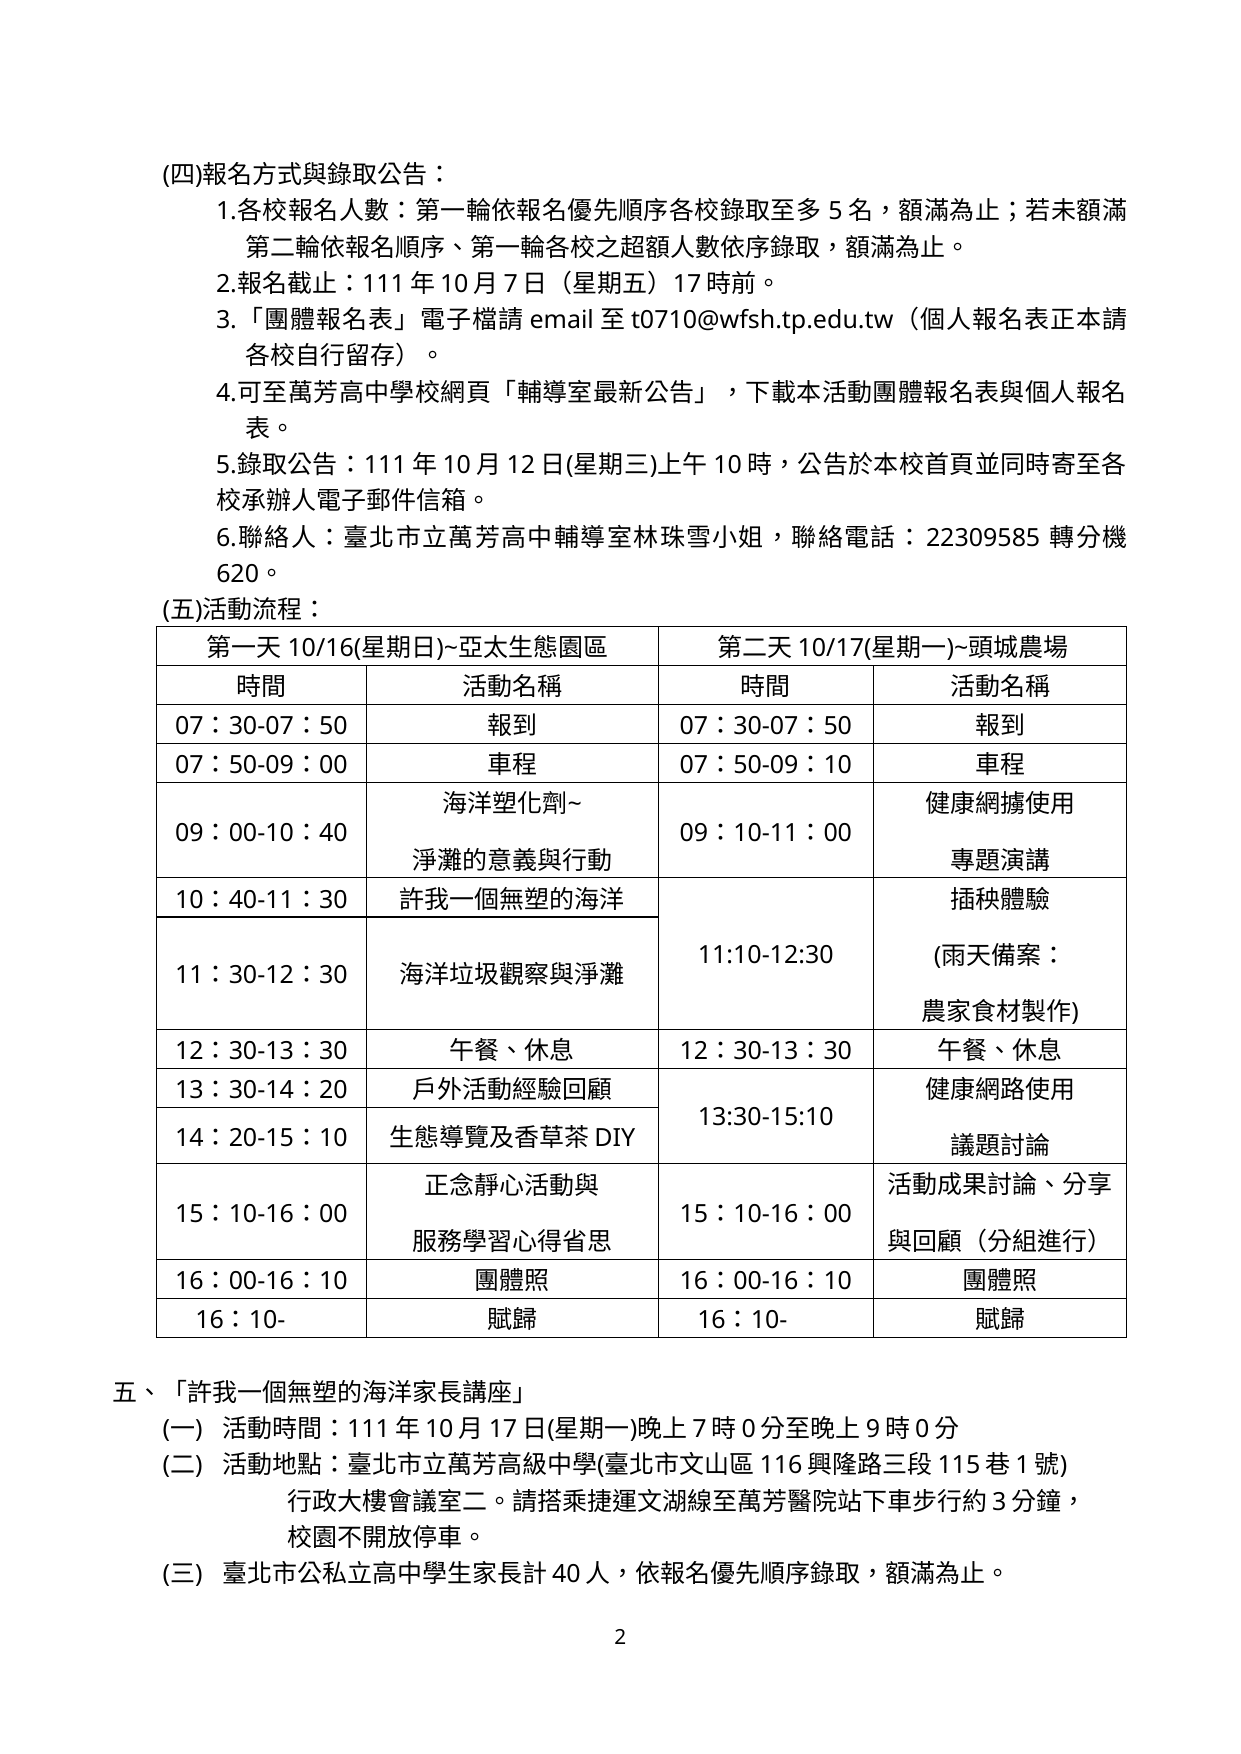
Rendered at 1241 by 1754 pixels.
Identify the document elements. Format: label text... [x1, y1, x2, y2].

text 6.聯絡人：臺北市立萬芳高中輔導室林珠雪小姐，聯絡電話：22309585 轉分機 620。 [216, 517, 1128, 589]
table_cell 16：10- [157, 1299, 366, 1337]
table_cell 12：30-13：30 [659, 1030, 873, 1068]
table_cell 健康網路使用 議題討論 [874, 1069, 1126, 1163]
table_cell 海洋垃圾觀察與淨灘 [367, 918, 658, 1029]
table_cell 團體照 [367, 1260, 658, 1298]
list 校園不開放停車。 [222, 1517, 1128, 1553]
table_cell 許我一個無塑的海洋 [367, 878, 658, 916]
table_cell 11:10-12:30 [659, 878, 873, 1029]
table_cell 07：30-07：50 [157, 705, 366, 743]
list 臺北市公私立高中學生家長計40人，依報名優先順序錄取，額滿為止。 [162, 1553, 1128, 1590]
table_cell 報到 [367, 705, 658, 743]
table_cell 09：10-11：00 [659, 783, 873, 877]
table_header 第一天 10/16(星期日)~亞太生態園區 [157, 627, 658, 665]
table_cell 報到 [874, 705, 1126, 743]
table_cell 13:30-15:10 [659, 1069, 873, 1163]
table_cell 07：30-07：50 [659, 705, 873, 743]
table_cell 賦歸 [367, 1299, 658, 1337]
text (四)報名方式與錄取公告： [162, 154, 1128, 191]
table_cell 車程 [874, 744, 1126, 782]
table_cell 海洋塑化劑~ 淨灘的意義與行動 [367, 783, 658, 877]
text 3.「團體報名表」電子檔請email至t0710@wfsh.tp.edu.tw（個人報名表正本請各校自行留存）。 [216, 299, 1128, 372]
table_cell 13：30-14：20 [157, 1069, 366, 1107]
table_header 第二天 10/17(星期一)~頭城農場 [659, 627, 1126, 665]
table_cell 活動名稱 [367, 666, 658, 704]
text (五)活動流程： [162, 589, 1128, 626]
text 1.各校報名人數：第一輪依報名優先順序各校錄取至多5名，額滿為止；若未額滿第二輪依報名順序、第一輪各校之超額人數依序錄取，額滿為止。 [216, 191, 1128, 263]
table_cell 活動名稱 [874, 666, 1126, 704]
table_cell 賦歸 [874, 1299, 1126, 1337]
table_cell 14：20-15：10 [157, 1108, 366, 1163]
table_cell 正念靜心活動與 服務學習心得省思 [367, 1164, 658, 1259]
table_cell 活動成果討論、分享與回顧（分組進行） [874, 1164, 1126, 1259]
list 活動地點：臺北市立萬芳高級中學(臺北市文山區116興隆路三段115巷1號) [162, 1445, 1128, 1481]
table_cell 07：50-09：00 [157, 744, 366, 782]
table_cell 午餐、休息 [367, 1030, 658, 1068]
table_cell 健康網擄使用 專題演講 [874, 783, 1126, 877]
table_cell 15：10-16：00 [157, 1164, 366, 1259]
list 行政大樓會議室二。請搭乘捷運文湖線至萬芳醫院站下車步行約3分鐘， [222, 1481, 1128, 1517]
list 活動時間：111年10月17日(星期一)晚上7時0分至晚上9時0分 [162, 1408, 1128, 1445]
table_cell 團體照 [874, 1260, 1126, 1298]
table_cell 16：10- [659, 1299, 873, 1337]
table_cell 09：00-10：40 [157, 783, 366, 877]
table_cell 車程 [367, 744, 658, 782]
text 五、「許我一個無塑的海洋家長講座」 [112, 1372, 1128, 1408]
table_cell 11：30-12：30 [157, 918, 366, 1029]
table_cell 15：10-16：00 [659, 1164, 873, 1259]
table_cell 10：40-11：30 [157, 878, 366, 916]
table_cell 時間 [157, 666, 366, 704]
table_cell 戶外活動經驗回顧 [367, 1069, 658, 1107]
table_cell 16：00-16：10 [659, 1260, 873, 1298]
text 4.可至萬芳高中學校網頁「輔導室最新公告」，下載本活動團體報名表與個人報名表。 [216, 372, 1128, 444]
table_cell 生態導覽及香草茶DIY [367, 1108, 658, 1163]
table_cell 07：50-09：10 [659, 744, 873, 782]
table_cell 午餐、休息 [874, 1030, 1126, 1068]
text 2.報名截止：111年10月7日（星期五）17時前。 [162, 263, 1128, 299]
table_cell 12：30-13：30 [157, 1030, 366, 1068]
table_cell 16：00-16：10 [157, 1260, 366, 1298]
table_cell 時間 [659, 666, 873, 704]
table_cell 插秧體驗 (雨天備案： 農家食材製作) [874, 878, 1126, 1029]
text 5.錄取公告：111年10月12日(星期三)上午10時，公告於本校首頁並同時寄至各校承辦人電子郵件信箱。 [216, 444, 1128, 517]
